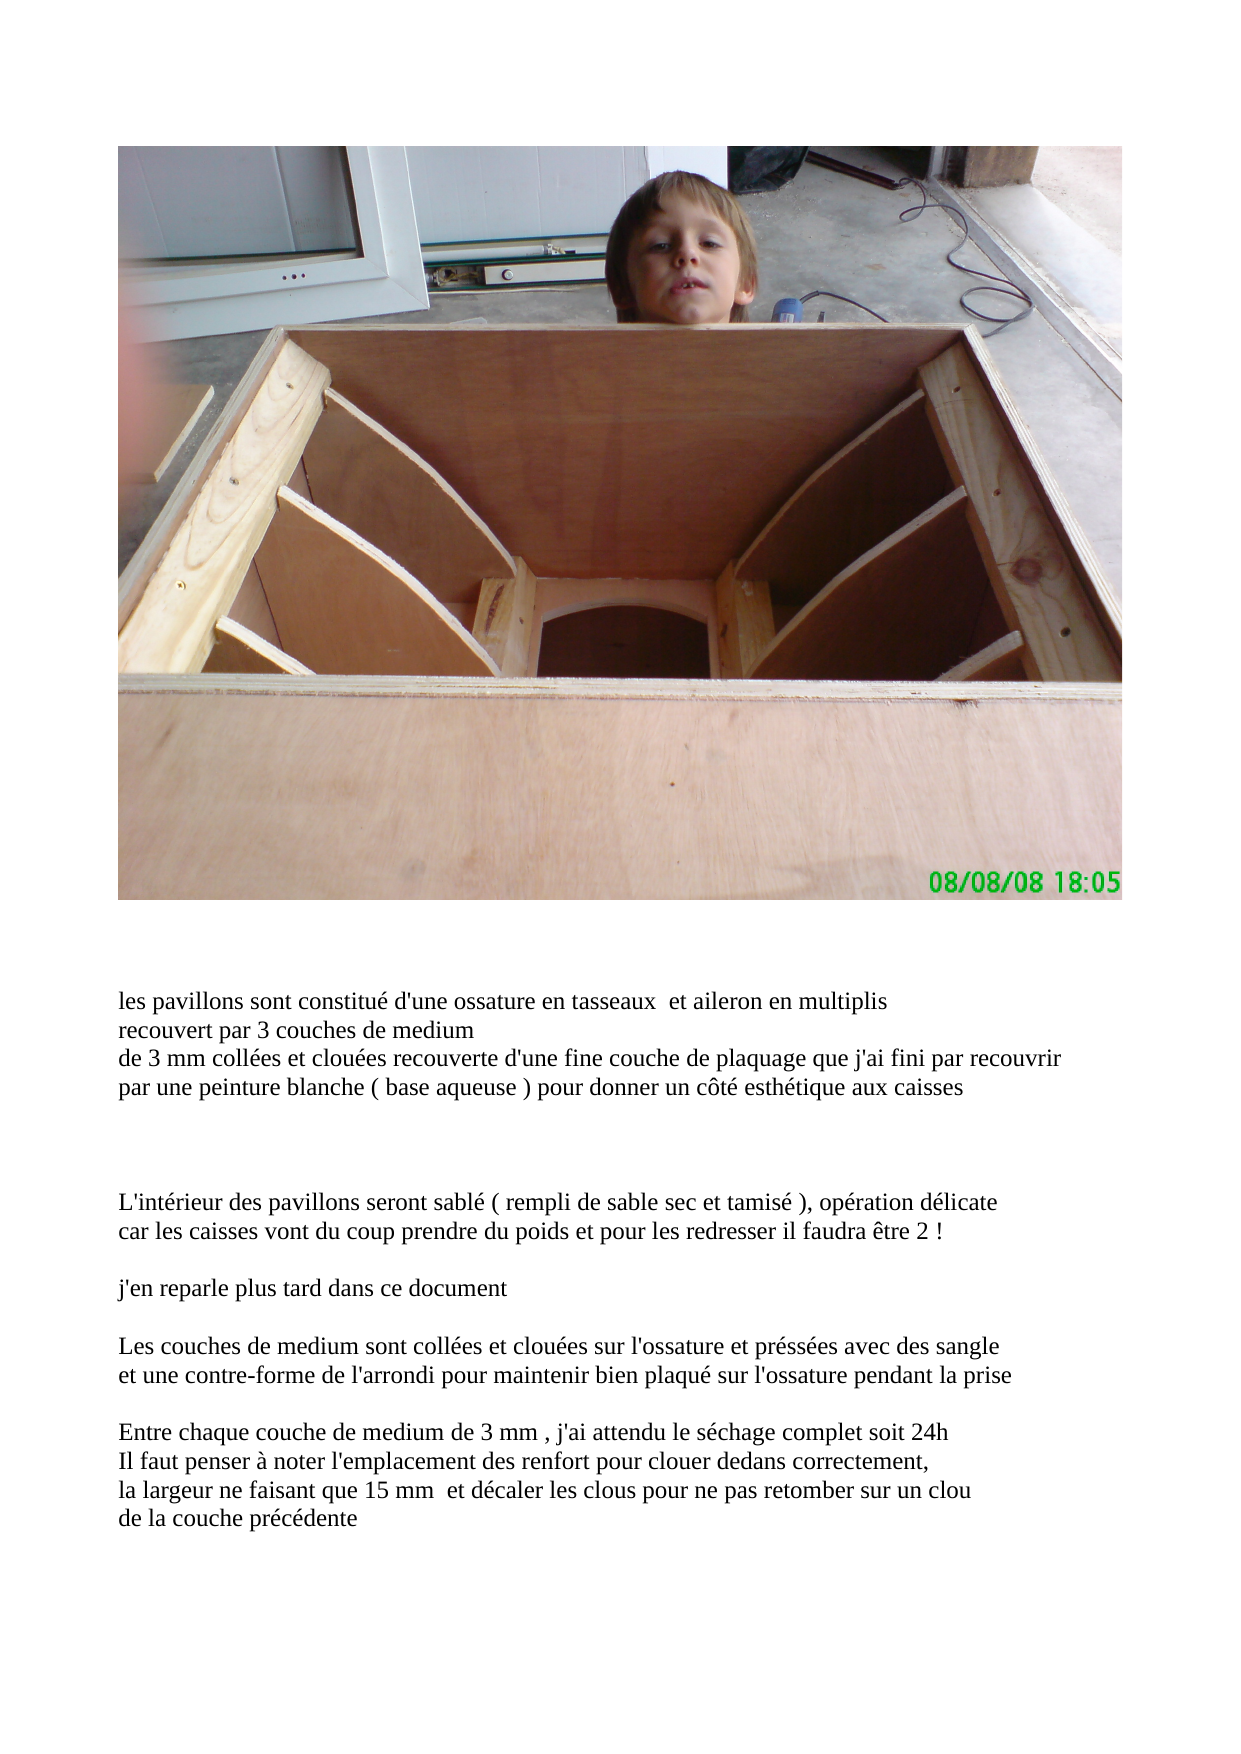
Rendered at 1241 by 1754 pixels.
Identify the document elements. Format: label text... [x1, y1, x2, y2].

text car les caisses vont du coup prendre du poids et pour les redresser il faudra être 2 ! [118, 1216, 1122, 1245]
text de 3 mm collées et clouées recouverte d'une fine couche de plaquage que j'ai fini par recouvrir [118, 1043, 1122, 1072]
text L'intérieur des pavillons seront sablé ( rempli de sable sec et tamisé ), opération délicate [118, 1187, 1122, 1216]
text et une contre-forme de l'arrondi pour maintenir bien plaqué sur l'ossature pendant la prise [118, 1360, 1122, 1388]
text par une peinture blanche ( base aqueuse ) pour donner un côté esthétique aux caisses [118, 1072, 1122, 1101]
text de la couche précédente [118, 1503, 1122, 1532]
text Entre chaque couche de medium de 3 mm , j'ai attendu le séchage complet soit 24h [118, 1417, 1122, 1446]
picture [118, 146, 1123, 900]
text j'en reparle plus tard dans ce document [118, 1273, 1122, 1302]
text Les couches de medium sont collées et clouées sur l'ossature et préssées avec des sangle [118, 1331, 1122, 1360]
text Il faut penser à noter l'emplacement des renfort pour clouer dedans correctement, [118, 1446, 1122, 1475]
text la largeur ne faisant que 15 mm et décaler les clous pour ne pas retomber sur un clou [118, 1475, 1122, 1503]
text les pavillons sont constitué d'une ossature en tasseaux et aileron en multiplis [118, 986, 1122, 1015]
text recouvert par 3 couches de medium [118, 1015, 1122, 1043]
